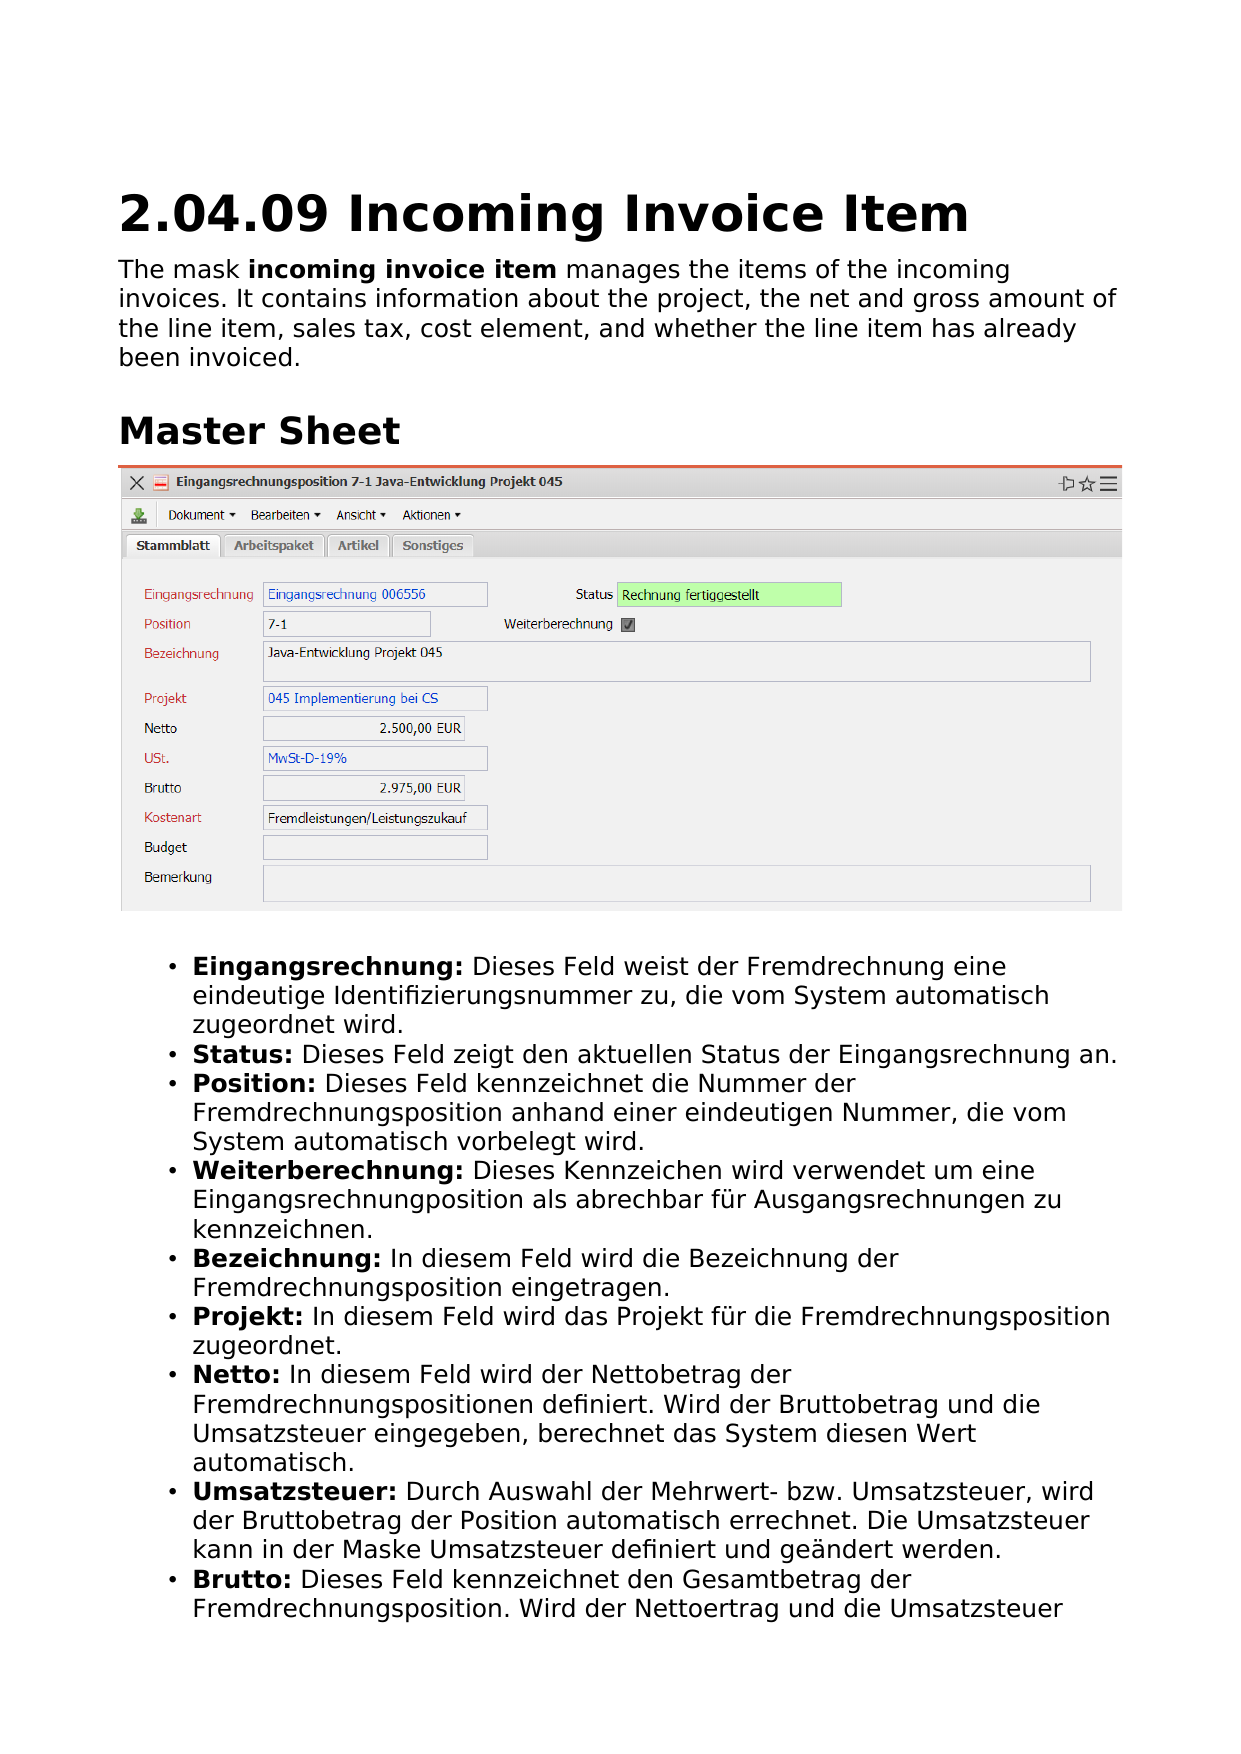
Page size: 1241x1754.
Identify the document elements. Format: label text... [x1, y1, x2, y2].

subtitle 2.04.09 Incoming Invoice Item [118, 185, 1122, 243]
subtitle Master Sheet [118, 410, 1122, 453]
list Position: Dieses Feld kennzeichnet die Nummer der Fremdrechnungsposition anhand einer eindeutigen Nummer, die vom System automatisch vorbelegt wird. [177, 1069, 1122, 1156]
list Projekt: In diesem Feld wird das Projekt für die Fremdrechnungsposition zugeordnet. [177, 1302, 1122, 1361]
list Brutto: Dieses Feld kennzeichnet den Gesamtbetrag der Fremdrechnungsposition. Wird der Nettoertrag und die Umsatzsteuer [177, 1565, 1122, 1623]
list Weiterberechnung: Dieses Kennzeichen wird verwendet um eine Eingangsrechnungposition als abrechbar für Ausgangsrechnungen zu kennzeichnen. [177, 1156, 1122, 1244]
list Bezeichnung: In diesem Feld wird die Bezeichnung der Fremdrechnungsposition eingetragen. [177, 1244, 1122, 1302]
list Netto: In diesem Feld wird der Nettobetrag der Fremdrechnungspositionen definiert. Wird der Bruttobetrag und die Umsatzsteuer eingegeben, berechnet das System diesen Wert automatisch. [177, 1361, 1122, 1477]
list Umsatzsteuer: Durch Auswahl der Mehrwert- bzw. Umsatzsteuer, wird der Bruttobetrag der Position automatisch errechnet. Die Umsatzsteuer kann in der Maske Umsatzsteuer definiert und geändert werden. [177, 1477, 1122, 1565]
list Eingangsrechnung: Dieses Feld weist der Fremdrechnung eine eindeutige Identifizierungsnummer zu, die vom System automatisch zugeordnet wird. [177, 952, 1122, 1040]
list Status: Dieses Feld zeigt den aktuellen Status der Eingangsrechnung an. [177, 1040, 1122, 1069]
text The mask incoming invoice item manages the items of the incoming invoices. It contains information about the project, the net and gross amount of the line item, sales tax, cost element, and whether the line item has already been invoiced. [118, 256, 1122, 372]
picture [118, 465, 1123, 911]
